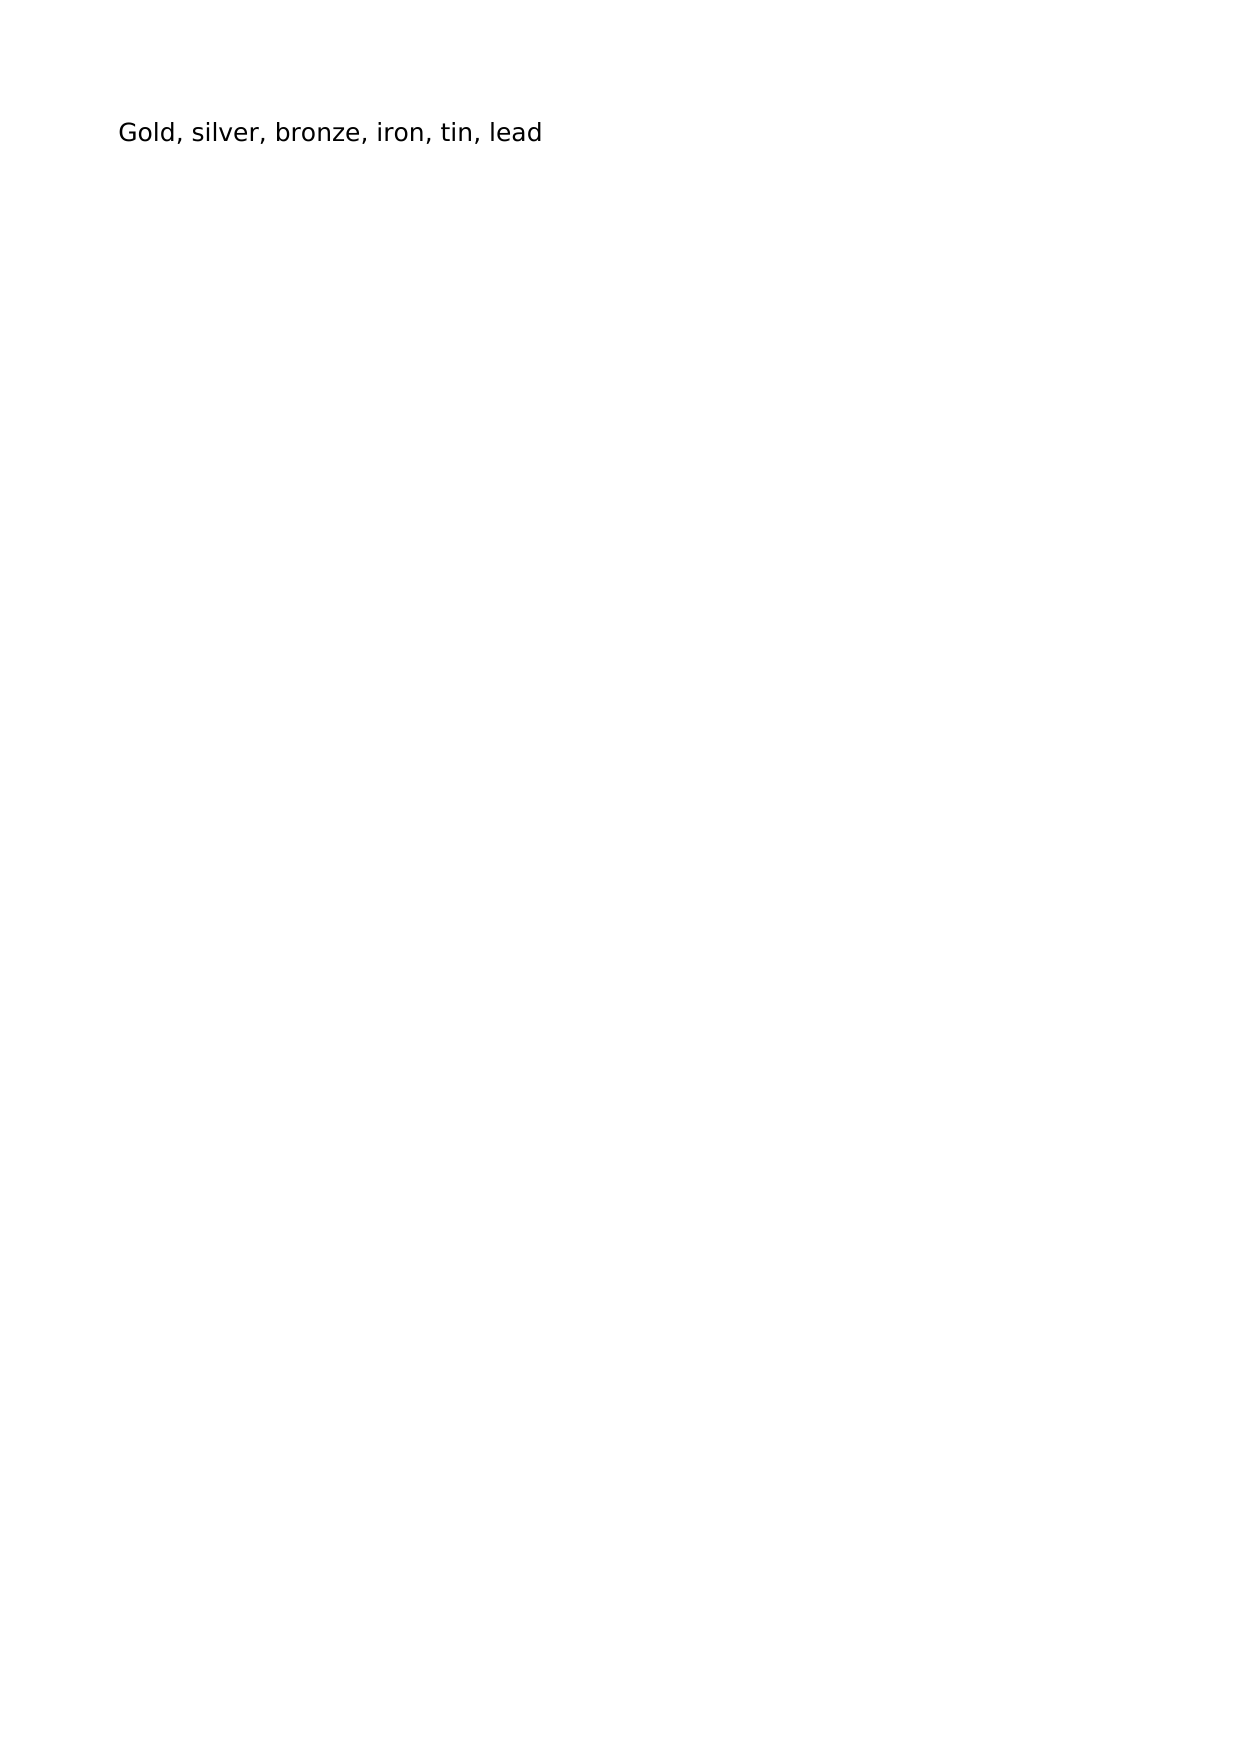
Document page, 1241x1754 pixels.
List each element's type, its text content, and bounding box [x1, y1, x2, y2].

text Gold, silver, bronze, iron, tin, lead [118, 118, 1122, 147]
